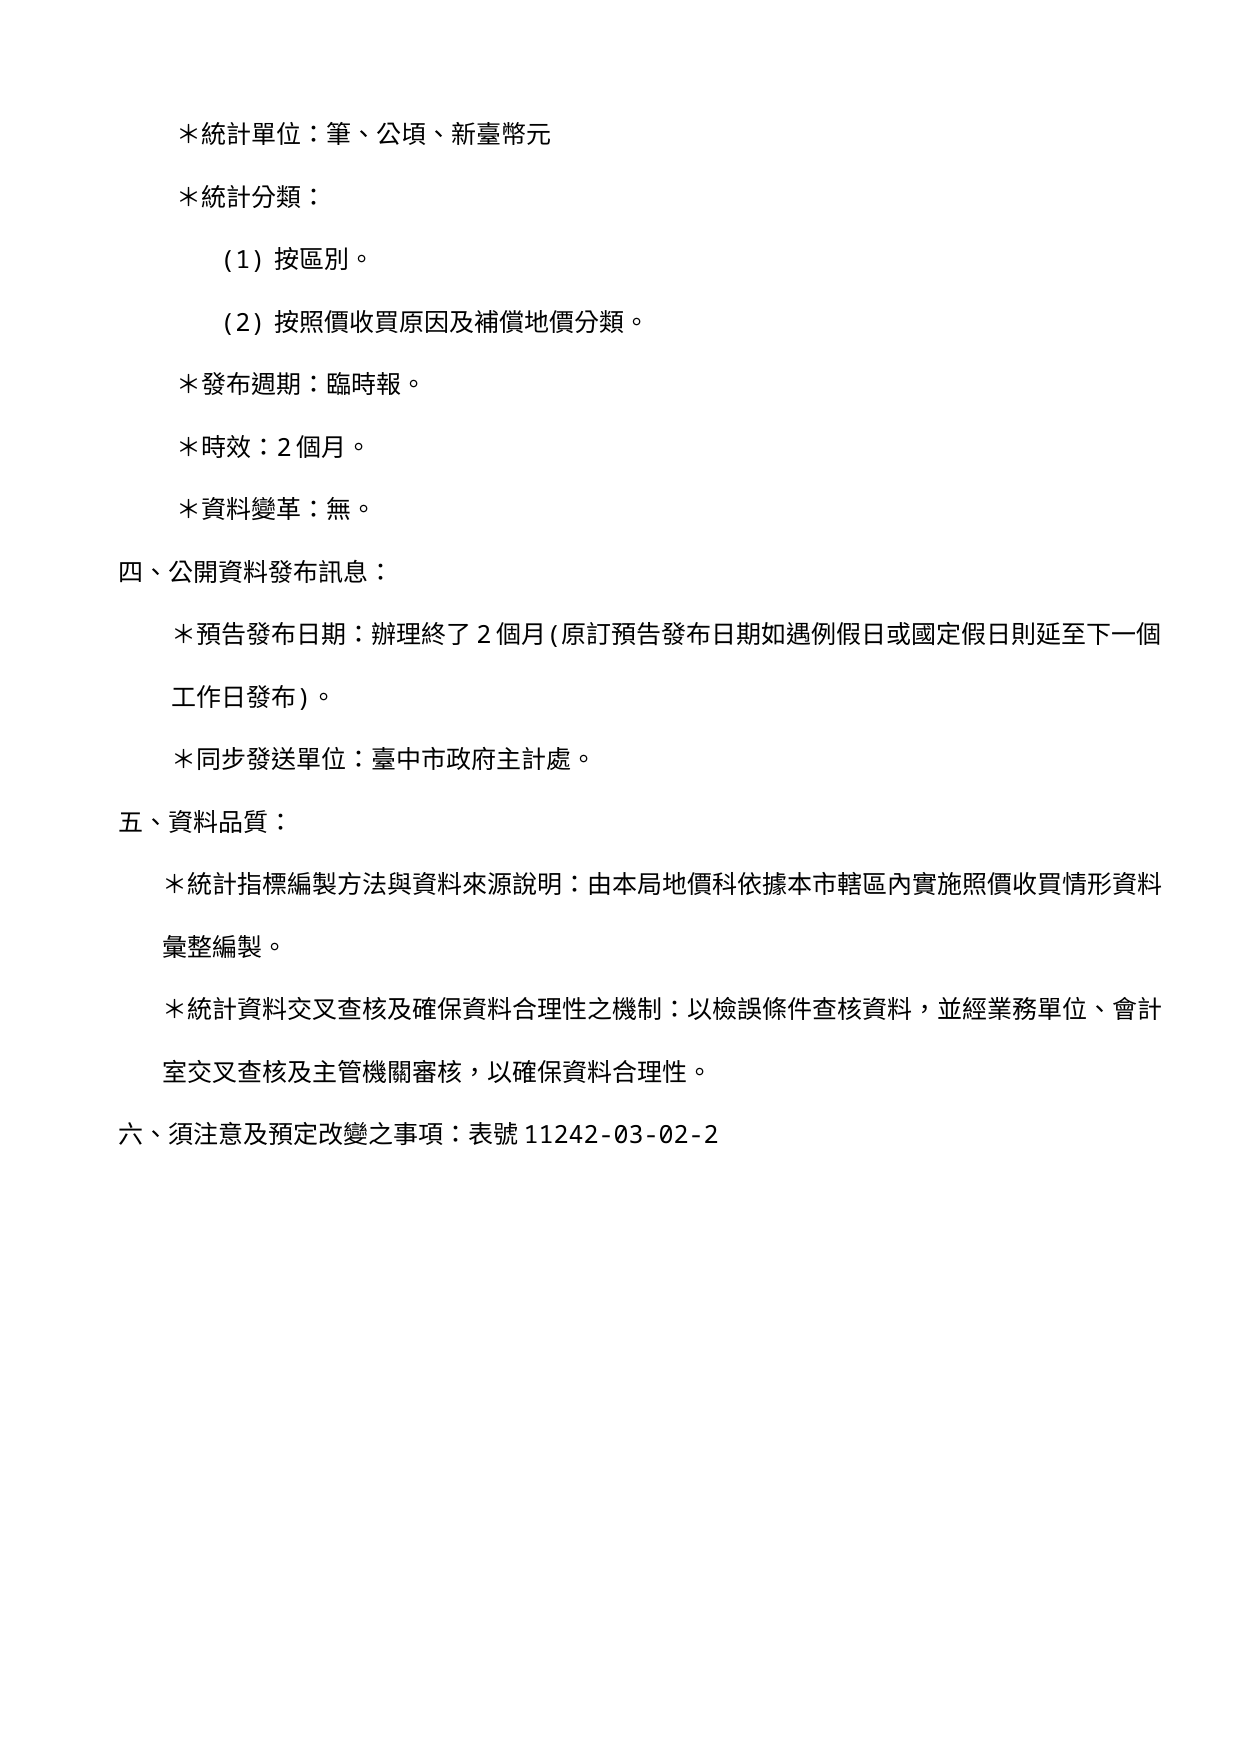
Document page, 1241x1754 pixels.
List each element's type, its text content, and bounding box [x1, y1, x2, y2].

table_cell 六、須注意及預定改變之事項：表號11242-03-02-2 [118, 1091, 1181, 1153]
table_cell [118, 91, 162, 528]
table_cell 五、資料品質： ＊統計指標編製方法與資料來源說明：由本局地價科依據本市轄區內實施照價收買情形資料 彙整編製。 ＊統計資料交叉查核及確保資料合理性之機制：以檢誤條件查核資料，並經業務單位、會計 室交叉查核及主管機關審核，以確保資料合理性。 [118, 779, 1181, 1091]
table_cell ＊統計單位：筆、公頃、新臺幣元 ＊統計分類： 按區別。 按照價收買原因及補償地價分類。 ＊發布週期：臨時報。 ＊時效：2個月。 ＊資料變革：無。 [163, 91, 1181, 528]
table_cell 四、公開資料發布訊息： ＊預告發布日期：辦理終了2個月(原訂預告發布日期如遇例假日或國定假日則延至下一個 工作日發布)。 ＊同步發送單位：臺中市政府主計處。 [118, 529, 1181, 778]
